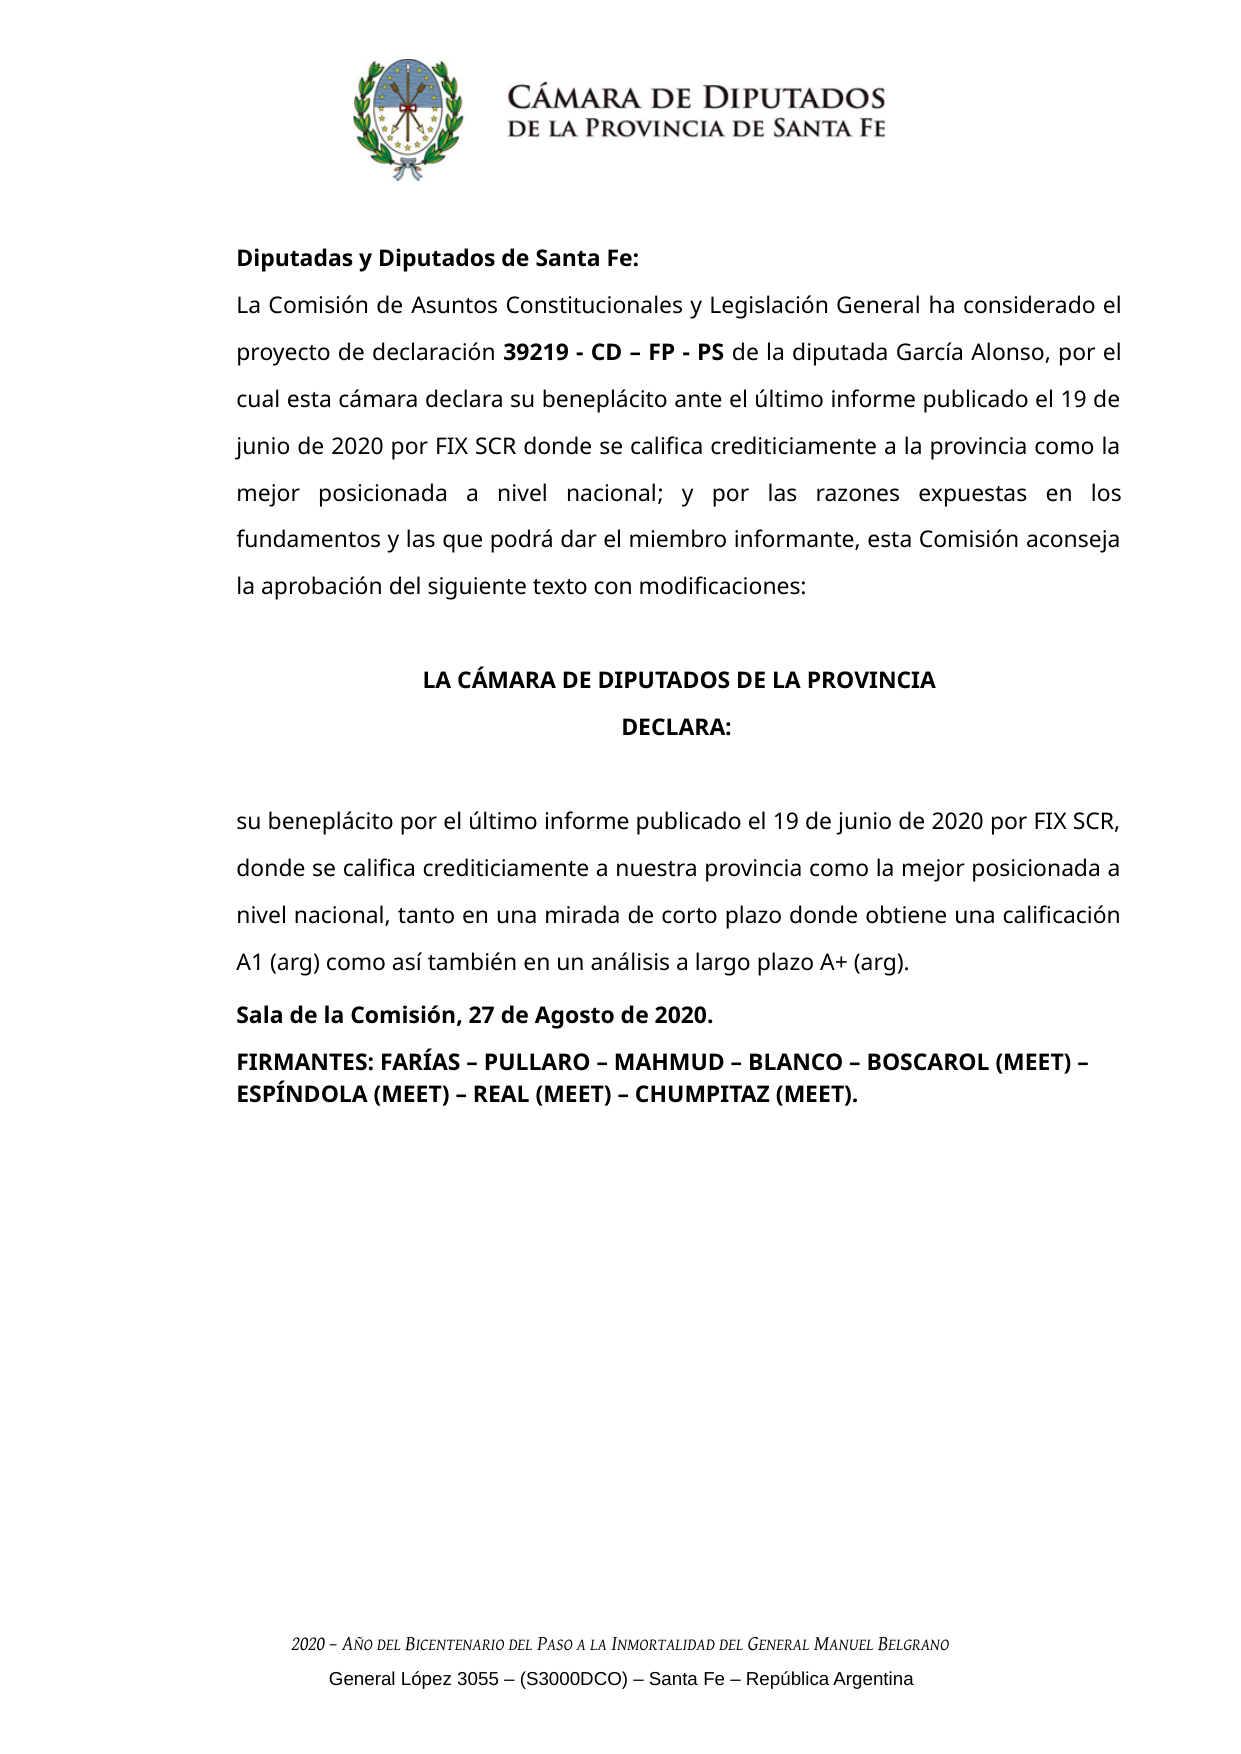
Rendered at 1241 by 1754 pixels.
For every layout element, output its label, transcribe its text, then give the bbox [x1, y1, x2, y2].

text LA CÁMARA DE DIPUTADOS DE LA PROVINCIA [236, 664, 1122, 695]
text DECLARA: [236, 711, 1122, 742]
text su beneplácito por el último informe publicado el 19 de junio de 2020 por FIX SCR, donde se califica crediticiamente a nuestra provincia como la mejor posicionada a nivel nacional, tanto en una mirada de corto plazo donde obtiene una calificación A1 (arg) como así también en un análisis a largo plazo A+ (arg). [236, 805, 1122, 977]
text FIRMANTES: FARÍAS – PULLARO – MAHMUD – BLANCO – BOSCAROL (MEET) – ESPÍNDOLA (MEET) – REAL (MEET) – CHUMPITAZ (MEET). [236, 1046, 1122, 1109]
text La Comisión de Asuntos Constitucionales y Legislación General ha considerado el proyecto de declaración 39219 - CD – FP - PS de la diputada García Alonso, por el cual esta cámara declara su beneplácito ante el último informe publicado el 19 de junio de 2020 por FIX SCR donde se califica crediticiamente a la provincia como la mejor posicionada a nivel nacional; y por las razones expuestas en los fundamentos y las que podrá dar el miembro informante, esta Comisión aconseja la aprobación del siguiente texto con modificaciones: [236, 289, 1122, 602]
text Diputadas y Diputados de Santa Fe: [236, 242, 1122, 273]
text Sala de la Comisión, 27 de Agosto de 2020. [236, 999, 1122, 1031]
